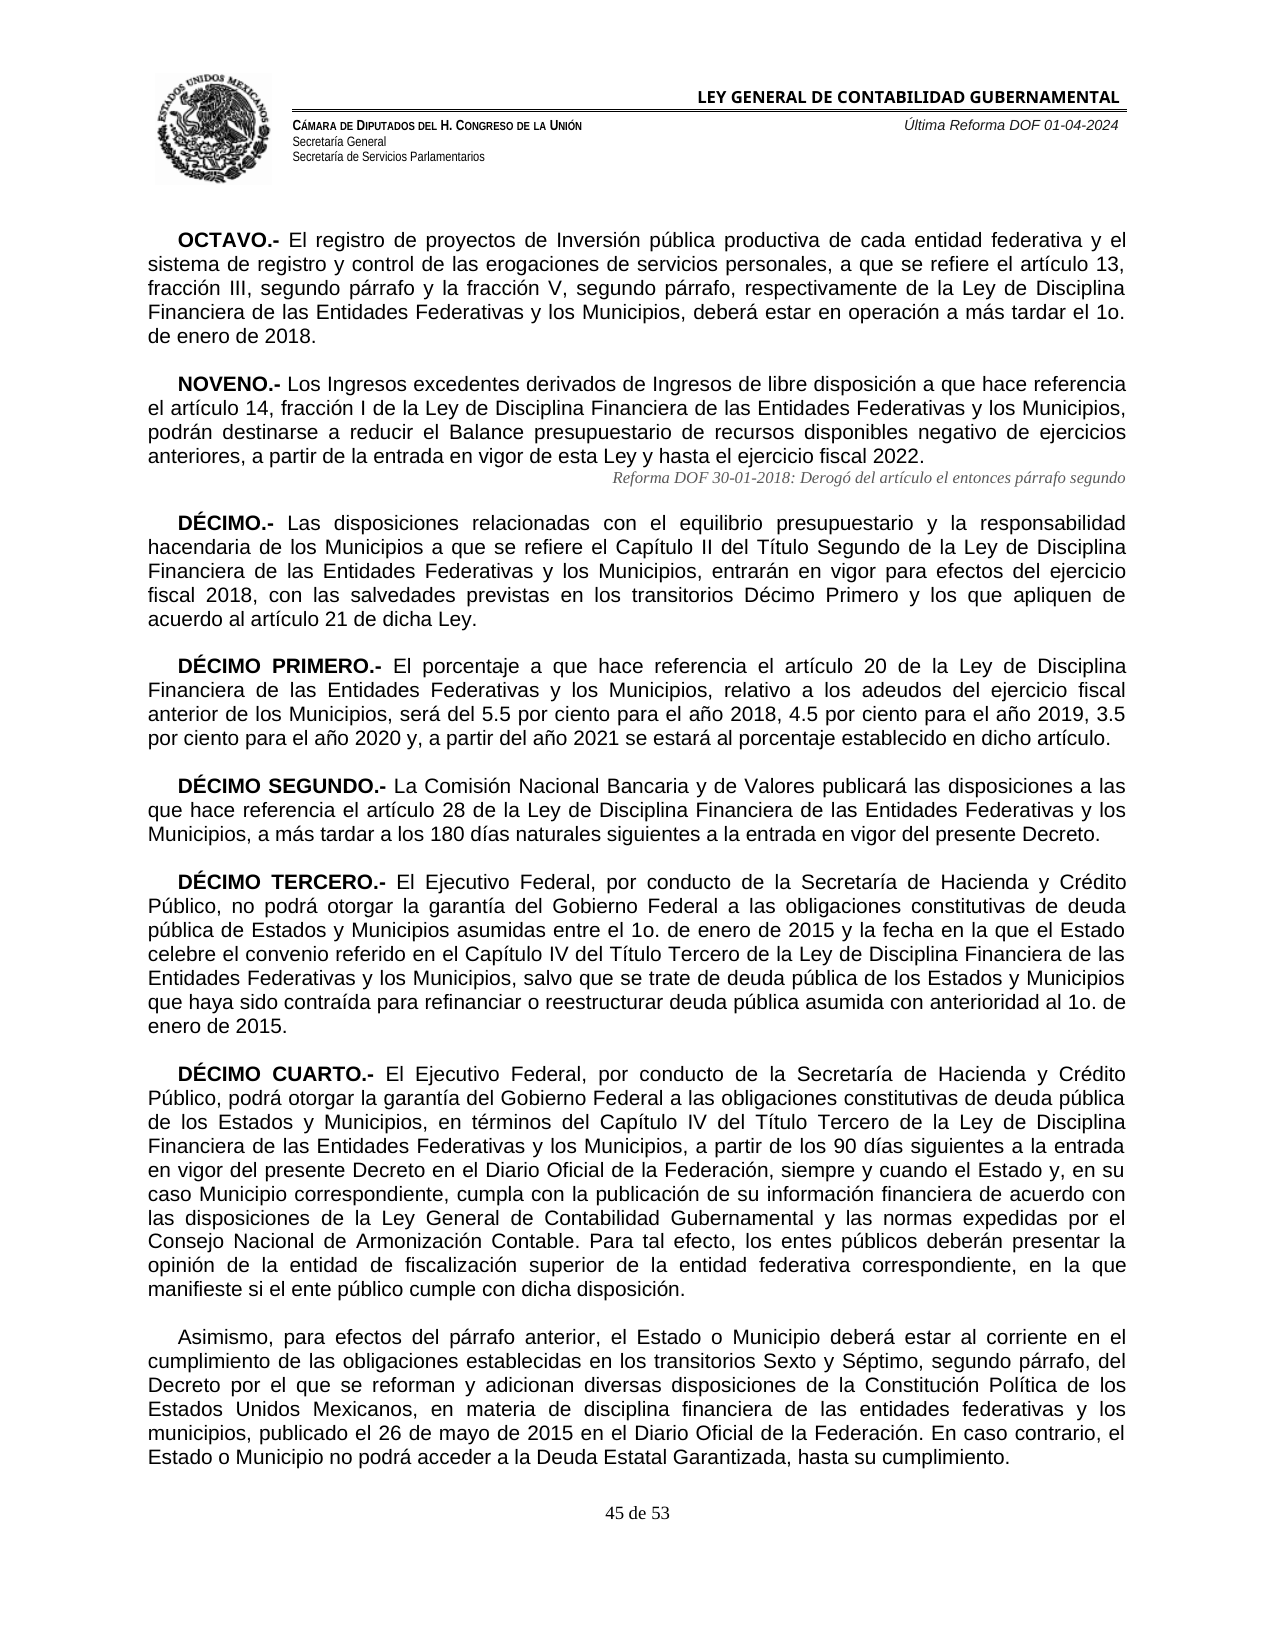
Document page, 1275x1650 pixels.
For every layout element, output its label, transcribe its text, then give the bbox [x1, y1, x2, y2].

text Reforma DOF 30-01-2018: Derogó del artículo el entonces párrafo segundo [148, 467, 1127, 487]
text NOVENO.- Los Ingresos excedentes derivados de Ingresos de libre disposición a que hace referencia el artículo 14, fracción I de la Ley de Disciplina Financiera de las Entidades Federativas y los Municipios, podrán destinarse a reducir el Balance presupuestario de recursos disponibles negativo de ejercicios anteriores, a partir de la entrada en vigor de esta Ley y hasta el ejercicio fiscal 2022. [148, 372, 1127, 467]
text DÉCIMO CUARTO.- El Ejecutivo Federal, por conducto de la Secretaría de Hacienda y Crédito Público, podrá otorgar la garantía del Gobierno Federal a las obligaciones constitutivas de deuda pública de los Estados y Municipios, en términos del Capítulo IV del Título Tercero de la Ley de Disciplina Financiera de las Entidades Federativas y los Municipios, a partir de los 90 días siguientes a la entrada en vigor del presente Decreto en el Diario Oficial de la Federación, siempre y cuando el Estado y, en su caso Municipio correspondiente, cumpla con la publicación de su información financiera de acuerdo con las disposiciones de la Ley General de Contabilidad Gubernamental y las normas expedidas por el Consejo Nacional de Armonización Contable. Para tal efecto, los entes públicos deberán presentar la opinión de la entidad de fiscalización superior de la entidad federativa correspondiente, en la que manifieste si el ente público cumple con dicha disposición. [148, 1062, 1127, 1301]
text DÉCIMO SEGUNDO.- La Comisión Nacional Bancaria y de Valores publicará las disposiciones a las que hace referencia el artículo 28 de la Ley de Disciplina Financiera de las Entidades Federativas y los Municipios, a más tardar a los 180 días naturales siguientes a la entrada en vigor del presente Decreto. [148, 774, 1127, 846]
text DÉCIMO TERCERO.- El Ejecutivo Federal, por conducto de la Secretaría de Hacienda y Crédito Público, no podrá otorgar la garantía del Gobierno Federal a las obligaciones constitutivas de deuda pública de Estados y Municipios asumidas entre el 1o. de enero de 2015 y la fecha en la que el Estado celebre el convenio referido en el Capítulo IV del Título Tercero de la Ley de Disciplina Financiera de las Entidades Federativas y los Municipios, salvo que se trate de deuda pública de los Estados y Municipios que haya sido contraída para refinanciar o reestructurar deuda pública asumida con anterioridad al 1o. de enero de 2015. [148, 870, 1127, 1038]
text DÉCIMO.- Las disposiciones relacionadas con el equilibrio presupuestario y la responsabilidad hacendaria de los Municipios a que se refiere el Capítulo II del Título Segundo de la Ley de Disciplina Financiera de las Entidades Federativas y los Municipios, entrarán en vigor para efectos del ejercicio fiscal 2018, con las salvedades previstas en los transitorios Décimo Primero y los que apliquen de acuerdo al artículo 21 de dicha Ley. [148, 511, 1127, 630]
text OCTAVO.- El registro de proyectos de Inversión pública productiva de cada entidad federativa y el sistema de registro y control de las erogaciones de servicios personales, a que se refiere el artículo 13, fracción III, segundo párrafo y la fracción V, segundo párrafo, respectivamente de la Ley de Disciplina Financiera de las Entidades Federativas y los Municipios, deberá estar en operación a más tardar el 1o. de enero de 2018. [148, 228, 1127, 348]
text Asimismo, para efectos del párrafo anterior, el Estado o Municipio deberá estar al corriente en el cumplimiento de las obligaciones establecidas en los transitorios Sexto y Séptimo, segundo párrafo, del Decreto por el que se reforman y adicionan diversas disposiciones de la Constitución Política de los Estados Unidos Mexicanos, en materia de disciplina financiera de las entidades federativas y los municipios, publicado el 26 de mayo de 2015 en el Diario Oficial de la Federación. En caso contrario, el Estado o Municipio no podrá acceder a la Deuda Estatal Garantizada, hasta su cumplimiento. [148, 1325, 1127, 1469]
text DÉCIMO PRIMERO.- El porcentaje a que hace referencia el artículo 20 de la Ley de Disciplina Financiera de las Entidades Federativas y los Municipios, relativo a los adeudos del ejercicio fiscal anterior de los Municipios, será del 5.5 por ciento para el año 2018, 4.5 por ciento para el año 2019, 3.5 por ciento para el año 2020 y, a partir del año 2021 se estará al porcentaje establecido en dicho artículo. [148, 654, 1127, 750]
